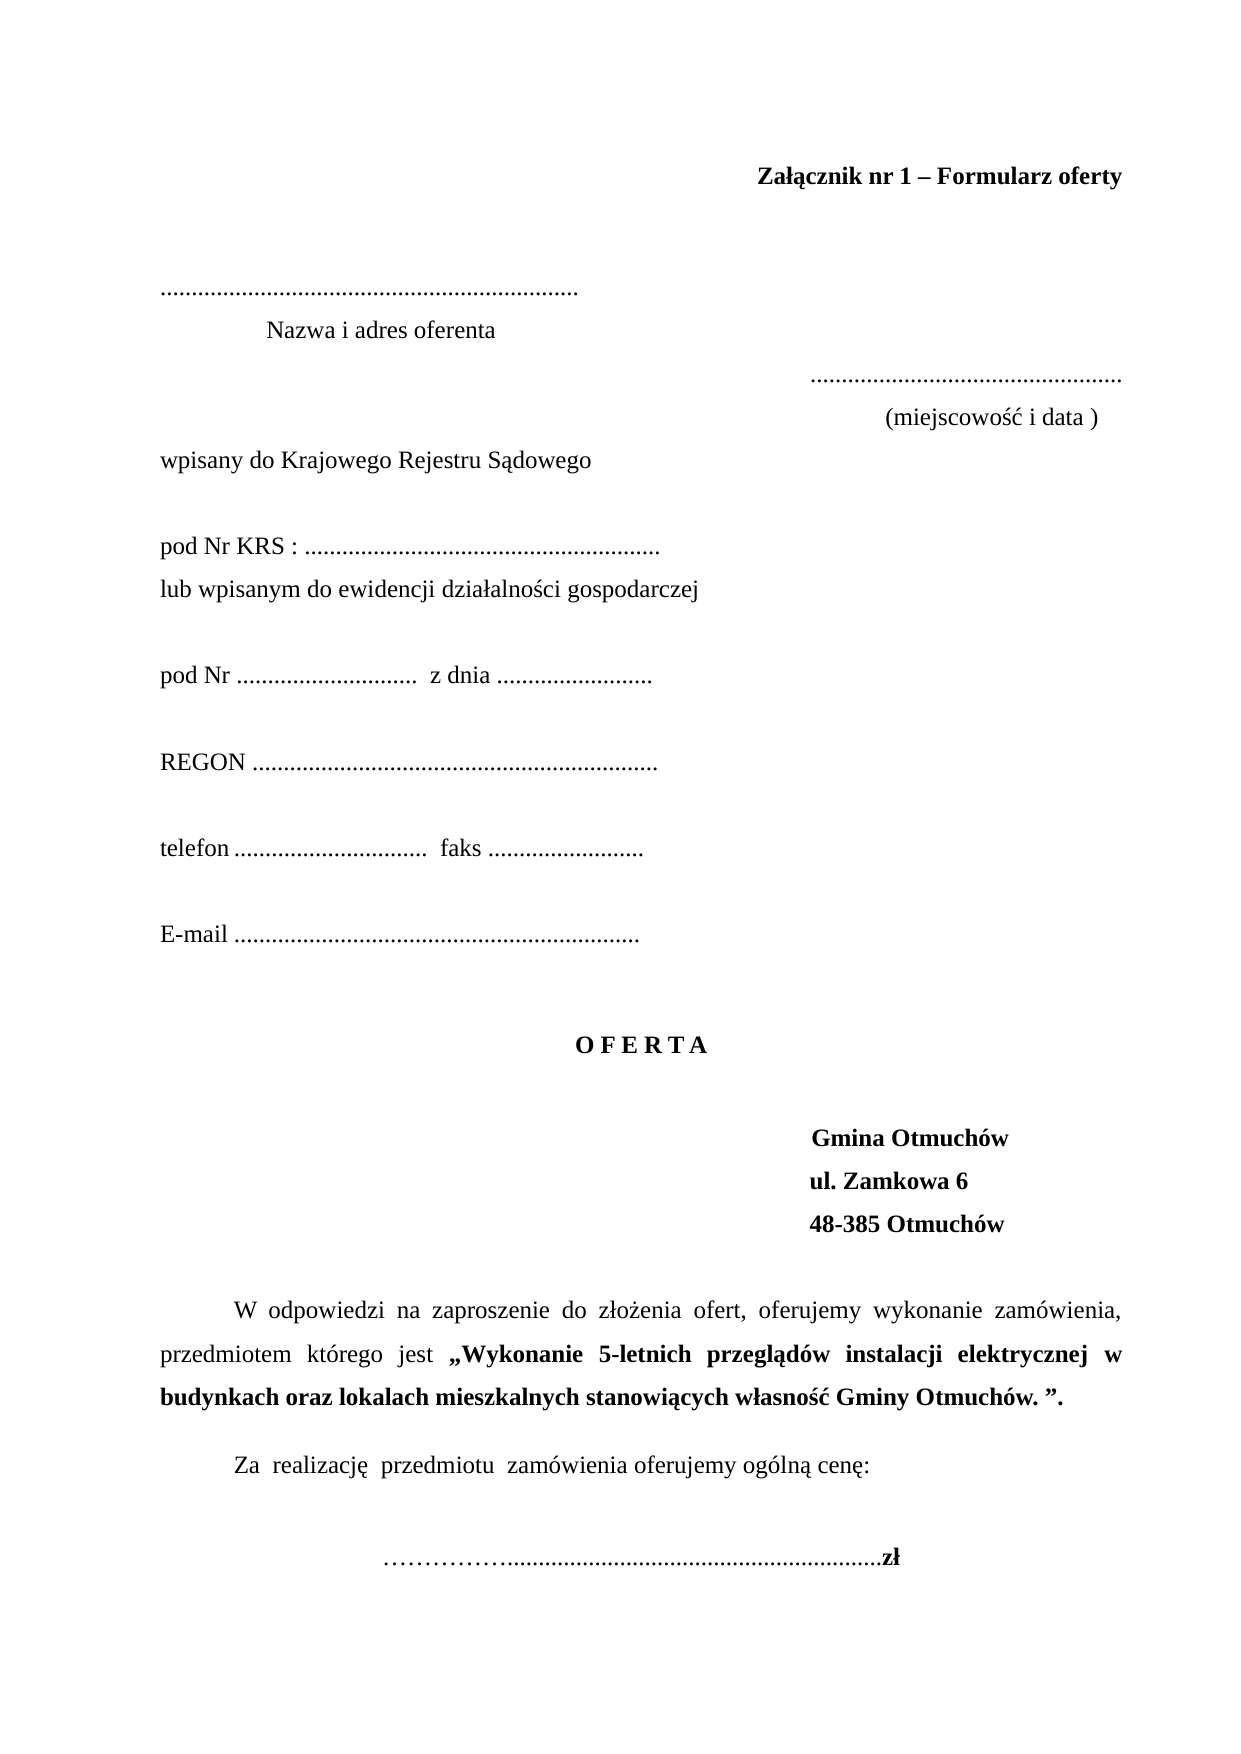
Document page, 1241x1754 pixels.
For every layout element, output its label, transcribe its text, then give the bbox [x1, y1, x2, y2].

text ul. Zamkowa 6 [809, 1166, 1122, 1195]
text pod Nr ............................. z dnia ......................... [160, 661, 1122, 689]
text lub wpisanym do ewidencji działalności gospodarczej [160, 574, 1122, 603]
subtitle Za realizację przedmiotu zamówienia oferujemy ogólną cenę: [160, 1450, 1122, 1479]
subtitle O F E R T A [160, 1031, 1122, 1059]
text Załącznik nr 1 – Formularz oferty [160, 161, 1122, 190]
text .................................................. [160, 359, 1122, 387]
text Gmina Otmuchów [673, 1123, 1122, 1152]
text pod Nr KRS : ......................................................... [160, 531, 1122, 560]
text Nazwa i adres oferenta [160, 316, 1122, 344]
text ……………............................................................zł [160, 1542, 1122, 1571]
text telefon ............................... faks ......................... [160, 833, 1122, 862]
text wpisany do Krajowego Rejestru Sądowego [160, 445, 1122, 474]
text E-mail ................................................................. [160, 919, 1122, 948]
text ................................................................... [160, 272, 1122, 301]
text (miejscowość i data ) [385, 402, 1122, 431]
text REGON ................................................................. [160, 747, 1122, 776]
text W odpowiedzi na zaproszenie do złożenia ofert, oferujemy wykonanie zamówienia, przedmiotem którego jest „Wykonanie 5-letnich przeglądów instalacji elektrycznej w budynkach oraz lokalach mieszkalnych stanowiących własność Gminy Otmuchów. ”. [160, 1296, 1122, 1411]
text 48-385 Otmuchów [809, 1209, 1122, 1238]
